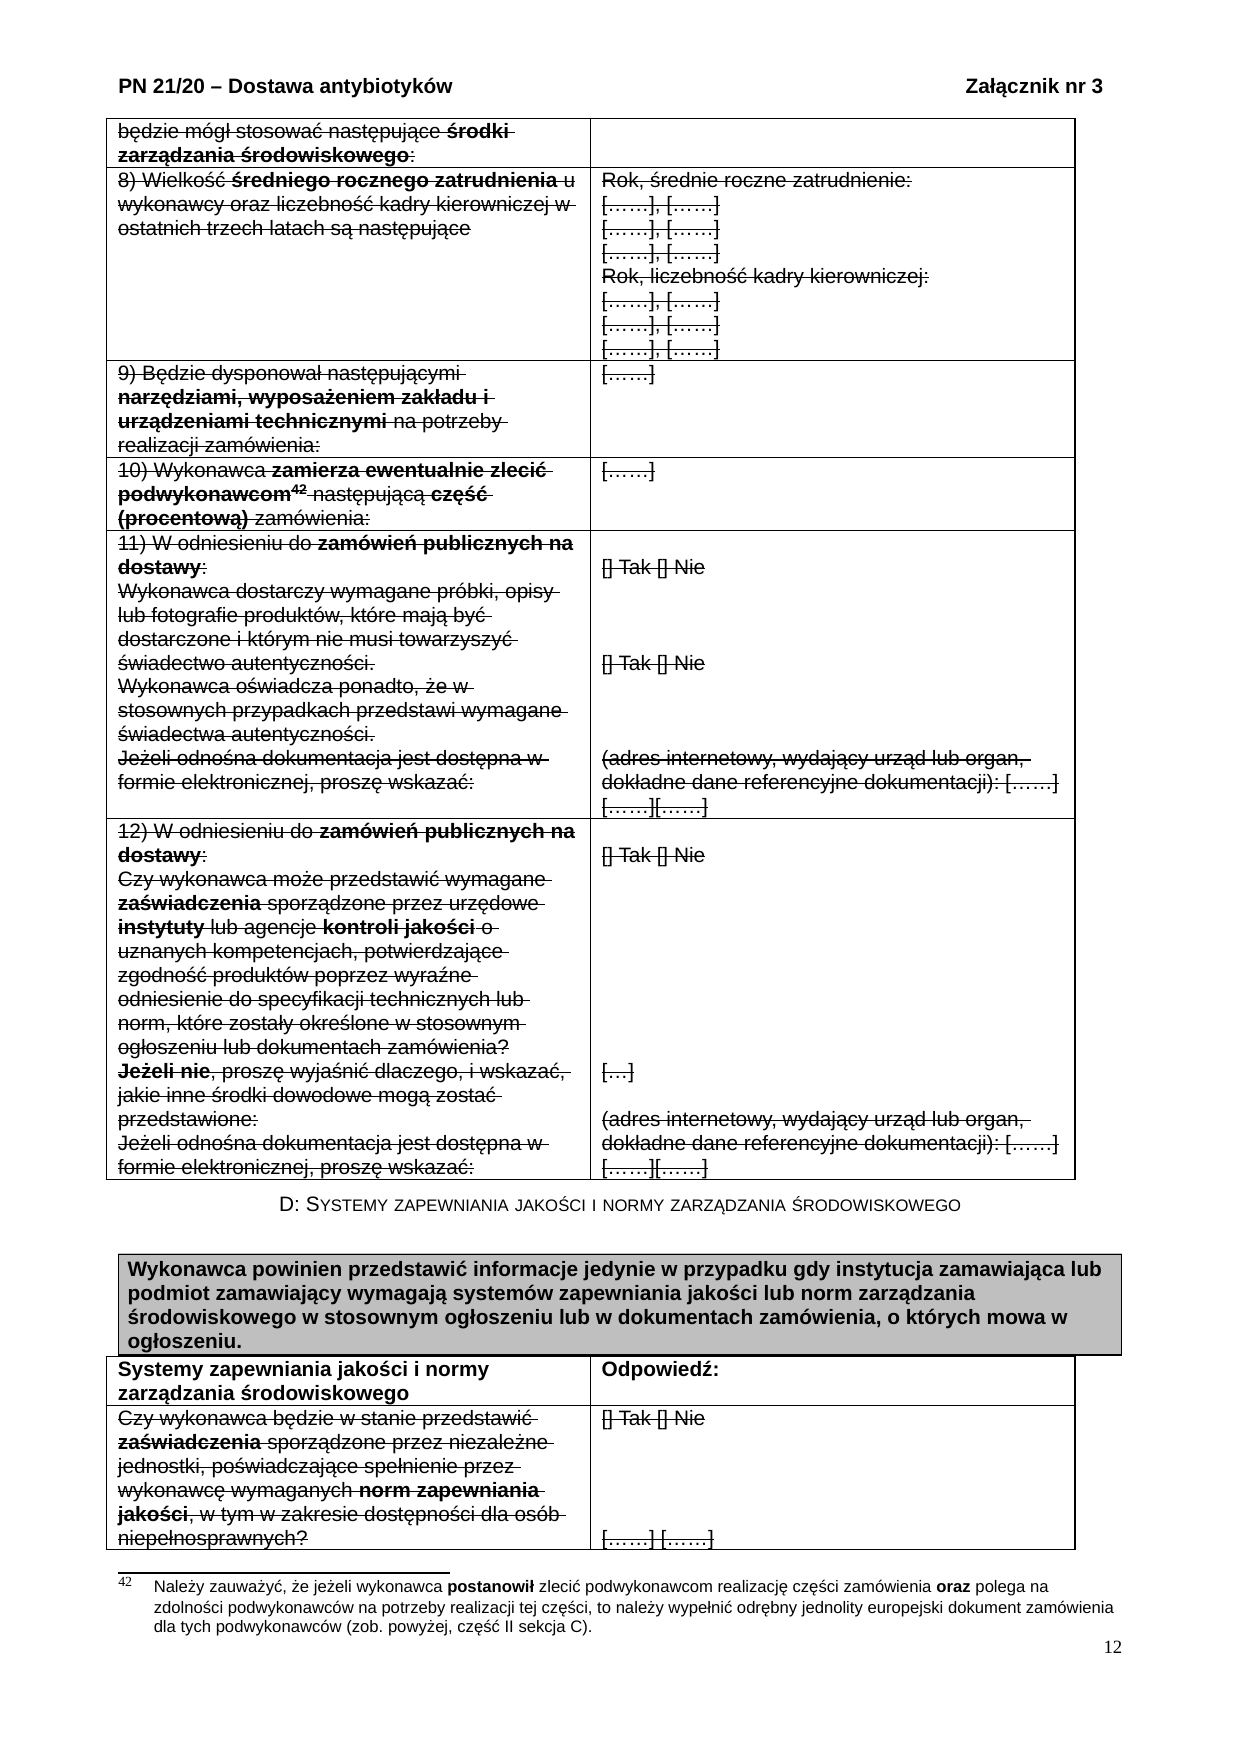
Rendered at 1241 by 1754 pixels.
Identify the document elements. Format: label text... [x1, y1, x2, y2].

table_cell [] Tak [] Nie [] Tak [] Nie (adres internetowy, wydający urząd lub organ, dokładne dane referencyjne dokumentacji): [……][……][……] [591, 531, 1074, 818]
table_header Odpowiedź: [591, 1357, 1074, 1404]
table_cell będzie mógł stosować następujące środki zarządzania środowiskowego: [107, 119, 590, 167]
table_cell 8) Wielkość średniego rocznego zatrudnienia u wykonawcy oraz liczebność kadry kierowniczej w ostatnich trzech latach są następujące [107, 168, 590, 360]
table_cell Rok, średnie roczne zatrudnienie: [……], [……] [……], [……] [……], [……] Rok, liczebność kadry kierowniczej: [……], [……] [……], [……] [……], [……] [591, 168, 1074, 360]
table_cell 12) W odniesieniu do zamówień publicznych na dostawy: Czy wykonawca może przedstawić wymagane zaświadczenia sporządzone przez urzędowe instytuty lub agencje kontroli jakości o uznanych kompetencjach, potwierdzające zgodność produktów poprzez wyraźne odniesienie do specyfikacji technicznych lub norm, które zostały określone w stosownym ogłoszeniu lub dokumentach zamówienia? Jeżeli nie, proszę wyjaśnić dlaczego, i wskazać, jakie inne środki dowodowe mogą zostać przedstawione: Jeżeli odnośna dokumentacja jest dostępna w formie elektronicznej, proszę wskazać: [107, 819, 590, 1178]
table_cell [……] [591, 458, 1074, 529]
table_cell 10) Wykonawca zamierza ewentualnie zlecić podwykonawcom następującą część (procentową) zamówienia: [107, 458, 590, 529]
text Wykonawca powinien przedstawić informacje jedynie w przypadku gdy instytucja zamawiająca lub podmiot zamawiający wymagają systemów zapewniania jakości lub norm zarządzania środowiskowego w stosownym ogłoszeniu lub w dokumentach zamówienia, o których mowa w ogłoszeniu. [119, 1255, 1121, 1354]
title D: Systemy zapewniania jakości i normy zarządzania środowiskowego [118, 1192, 1122, 1216]
table_cell 9) Będzie dysponował następującymi narzędziami, wyposażeniem zakładu i urządzeniami technicznymi na potrzeby realizacji zamówienia: [107, 361, 590, 457]
table_cell 11) W odniesieniu do zamówień publicznych na dostawy: Wykonawca dostarczy wymagane próbki, opisy lub fotografie produktów, które mają być dostarczone i którym nie musi towarzyszyć świadectwo autentyczności. Wykonawca oświadcza ponadto, że w stosownych przypadkach przedstawi wymagane świadectwa autentyczności. Jeżeli odnośna dokumentacja jest dostępna w formie elektronicznej, proszę wskazać: [107, 531, 590, 818]
table_cell [] Tak [] Nie [……] [……] [591, 1406, 1074, 1549]
table_cell Czy wykonawca będzie w stanie przedstawić zaświadczenia sporządzone przez niezależne jednostki, poświadczające spełnienie przez wykonawcę wymaganych norm zapewniania jakości, w tym w zakresie dostępności dla osób niepełnosprawnych? [107, 1406, 590, 1549]
table_header Systemy zapewniania jakości i normy zarządzania środowiskowego [107, 1357, 590, 1404]
table_cell [……] [591, 361, 1074, 457]
table_cell [591, 119, 1074, 167]
table_cell [] Tak [] Nie […] (adres internetowy, wydający urząd lub organ, dokładne dane referencyjne dokumentacji): [……][……][……] [591, 819, 1074, 1178]
